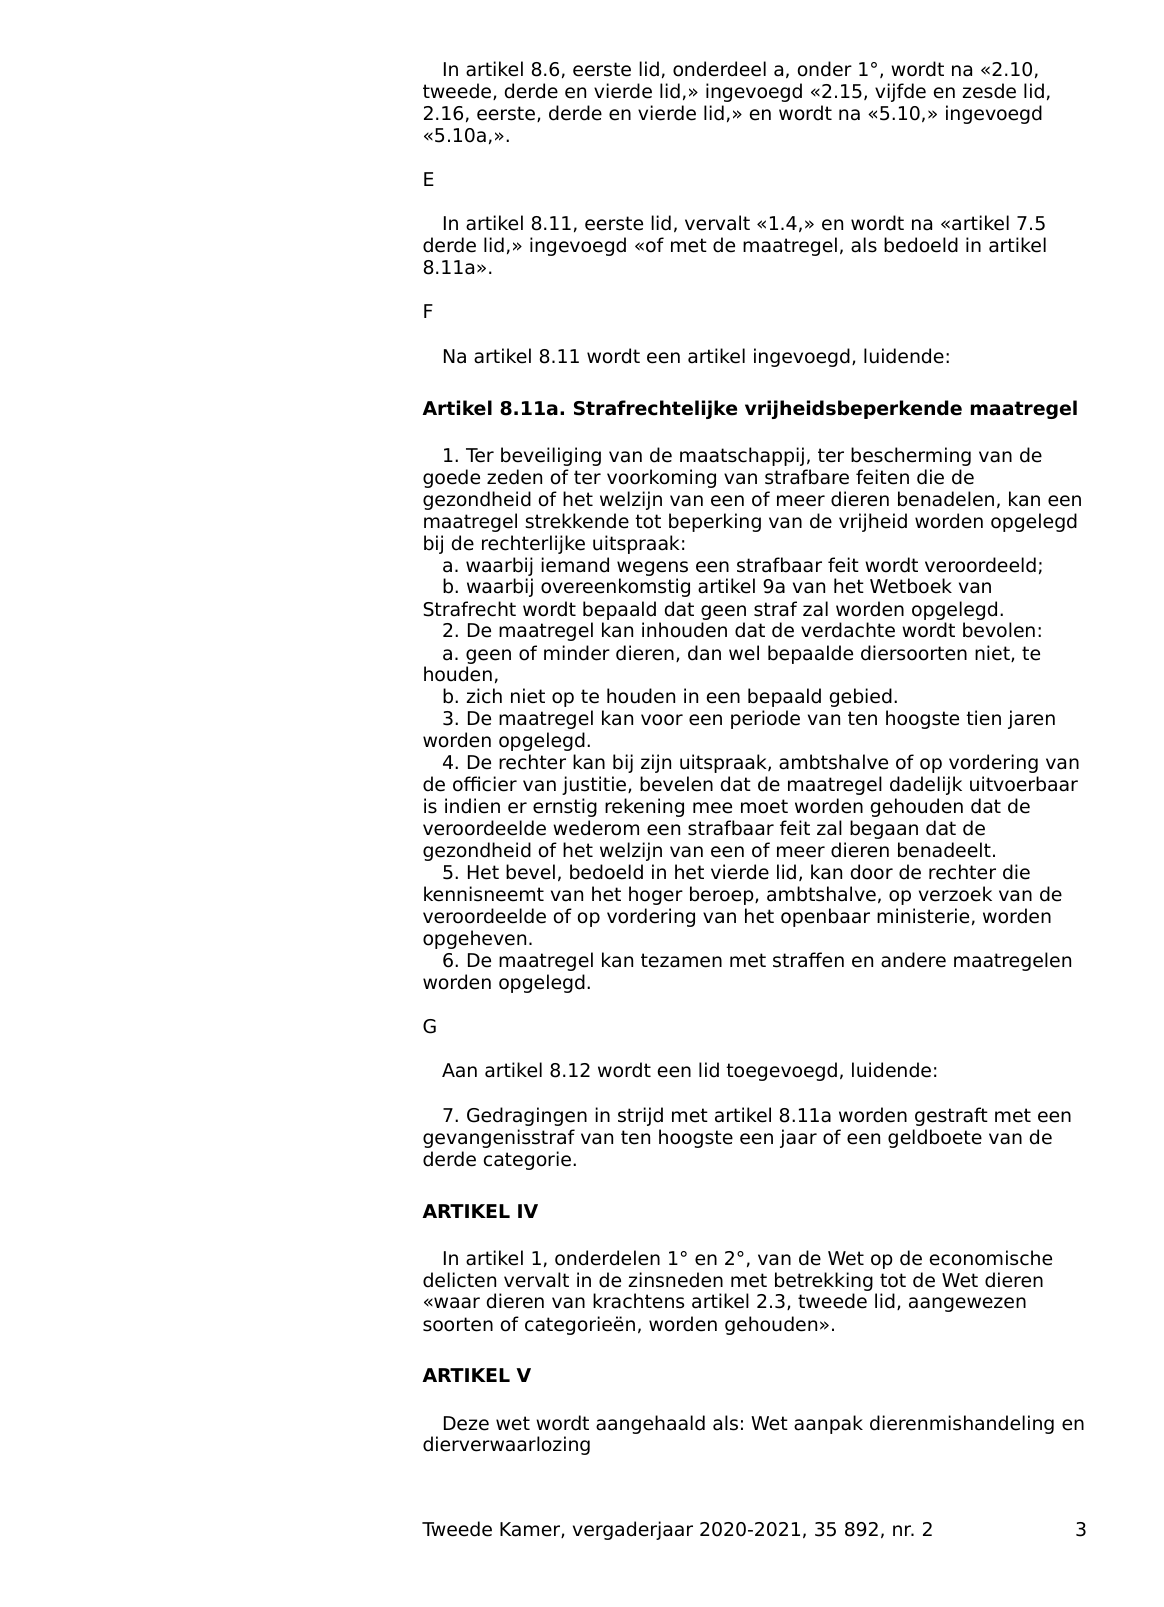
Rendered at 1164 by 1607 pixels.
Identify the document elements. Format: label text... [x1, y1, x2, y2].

text Deze wet wordt aangehaald als: Wet aanpak dierenmishandeling en dierverwaarlozing [422, 1412, 1087, 1456]
text b. zich niet op te houden in een bepaald gebied. [422, 686, 1087, 708]
text In artikel 8.11, eerste lid, vervalt «1.4,» en wordt na «artikel 7.5 derde lid,» ingevoegd «of met de maatregel, als bedoeld in artikel 8.11a». [422, 213, 1087, 279]
text b. waarbij overeenkomstig artikel 9a van het Wetboek van Strafrecht wordt bepaald dat geen straf zal worden opgelegd. [422, 576, 1087, 620]
subtitle ARTIKEL V [422, 1365, 1087, 1387]
text G [422, 1016, 1087, 1038]
text 7. Gedragingen in strijd met artikel 8.11a worden gestraft met een gevangenisstraf van ten hoogste een jaar of een geldboete van de derde categorie. [422, 1104, 1087, 1171]
text 1. Ter beveiliging van de maatschappij, ter bescherming van de goede zeden of ter voorkoming van strafbare feiten die de gezondheid of het welzijn van een of meer dieren benadelen, kan een maatregel strekkende tot beperking van de vrijheid worden opgelegd bij de rechterlijke uitspraak: [422, 444, 1087, 554]
text a. geen of minder dieren, dan wel bepaalde diersoorten niet, te houden, [422, 642, 1087, 686]
text In artikel 1, onderdelen 1° en 2°, van de Wet op de economische delicten vervalt in de zinsneden met betrekking tot de Wet dieren «waar dieren van krachtens artikel 2.3, tweede lid, aangewezen soorten of categorieën, worden gehouden». [422, 1247, 1087, 1335]
text 5. Het bevel, bedoeld in het vierde lid, kan door de rechter die kennisneemt van het hoger beroep, ambtshalve, op verzoek van de veroordeelde of op vordering van het openbaar ministerie, worden opgeheven. [422, 862, 1087, 950]
text 2. De maatregel kan inhouden dat de verdachte wordt bevolen: [422, 620, 1087, 642]
text 3. De maatregel kan voor een periode van ten hoogste tien jaren worden opgelegd. [422, 708, 1087, 752]
text Na artikel 8.11 wordt een artikel ingevoegd, luidende: [422, 346, 1087, 368]
text F [422, 301, 1087, 323]
text In artikel 8.6, eerste lid, onderdeel a, onder 1°, wordt na «2.10, tweede, derde en vierde lid,» ingevoegd «2.15, vijfde en zesde lid, 2.16, eerste, derde en vierde lid,» en wordt na «5.10,» ingevoegd «5.10a,». [422, 59, 1087, 147]
text 6. De maatregel kan tezamen met straffen en andere maatregelen worden opgelegd. [422, 950, 1087, 994]
text E [422, 169, 1087, 191]
text 4. De rechter kan bij zijn uitspraak, ambtshalve of op vordering van de officier van justitie, bevelen dat de maatregel dadelijk uitvoerbaar is indien er ernstig rekening mee moet worden gehouden dat de veroordeelde wederom een strafbaar feit zal begaan dat de gezondheid of het welzijn van een of meer dieren benadeelt. [422, 752, 1087, 862]
text Aan artikel 8.12 wordt een lid toegevoegd, luidende: [422, 1060, 1087, 1082]
text a. waarbij iemand wegens een strafbaar feit wordt veroordeeld; [422, 554, 1087, 576]
subtitle ARTIKEL IV [422, 1201, 1087, 1222]
subtitle Artikel 8.11a. Strafrechtelijke vrijheidsbeperkende maatregel [422, 398, 1087, 419]
